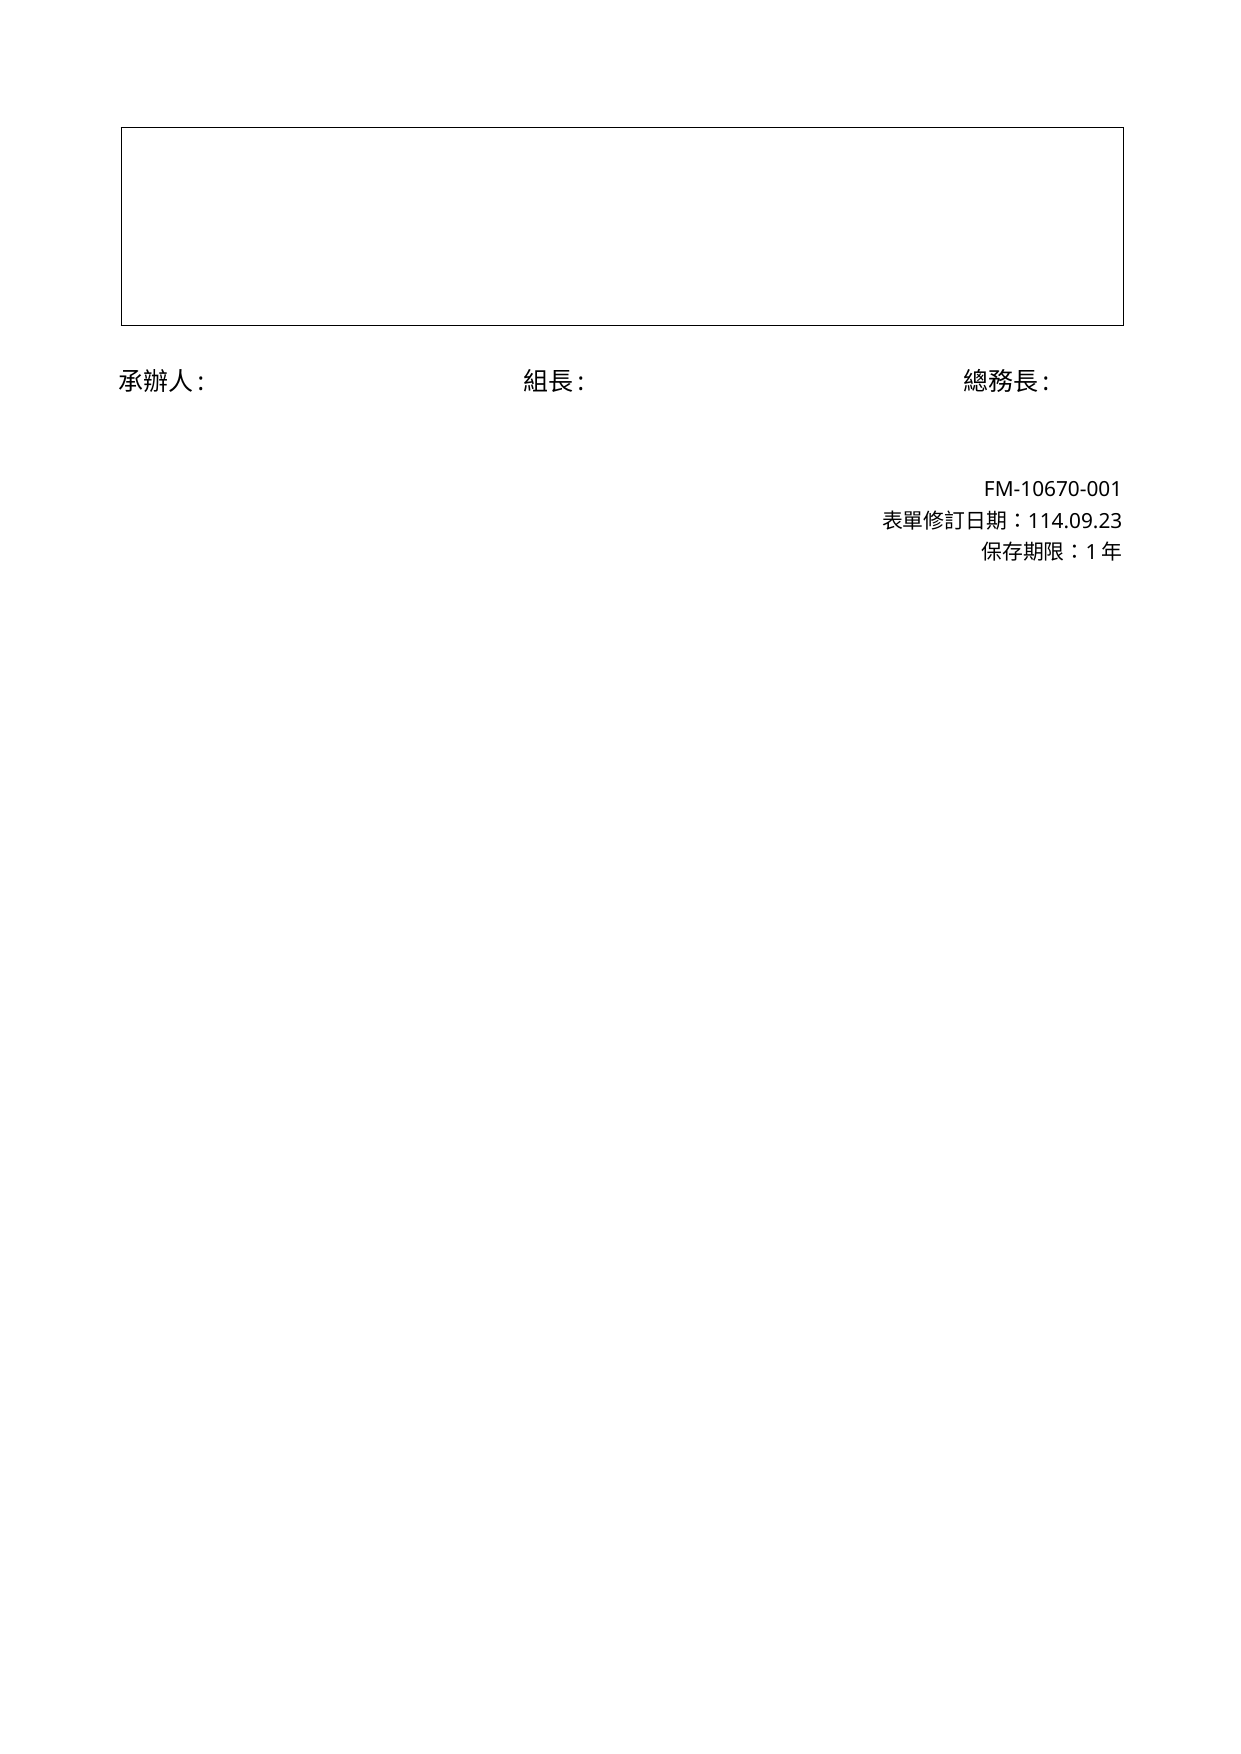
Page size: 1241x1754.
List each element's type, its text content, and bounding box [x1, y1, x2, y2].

text FM-10670-001 [118, 468, 1122, 503]
text 承辦人: 組長: 總務長: [118, 362, 1122, 397]
text 表單修訂日期：114.09.23 [155, 503, 1122, 534]
table_cell [122, 128, 1123, 325]
text 保存期限：1年 [155, 534, 1122, 566]
